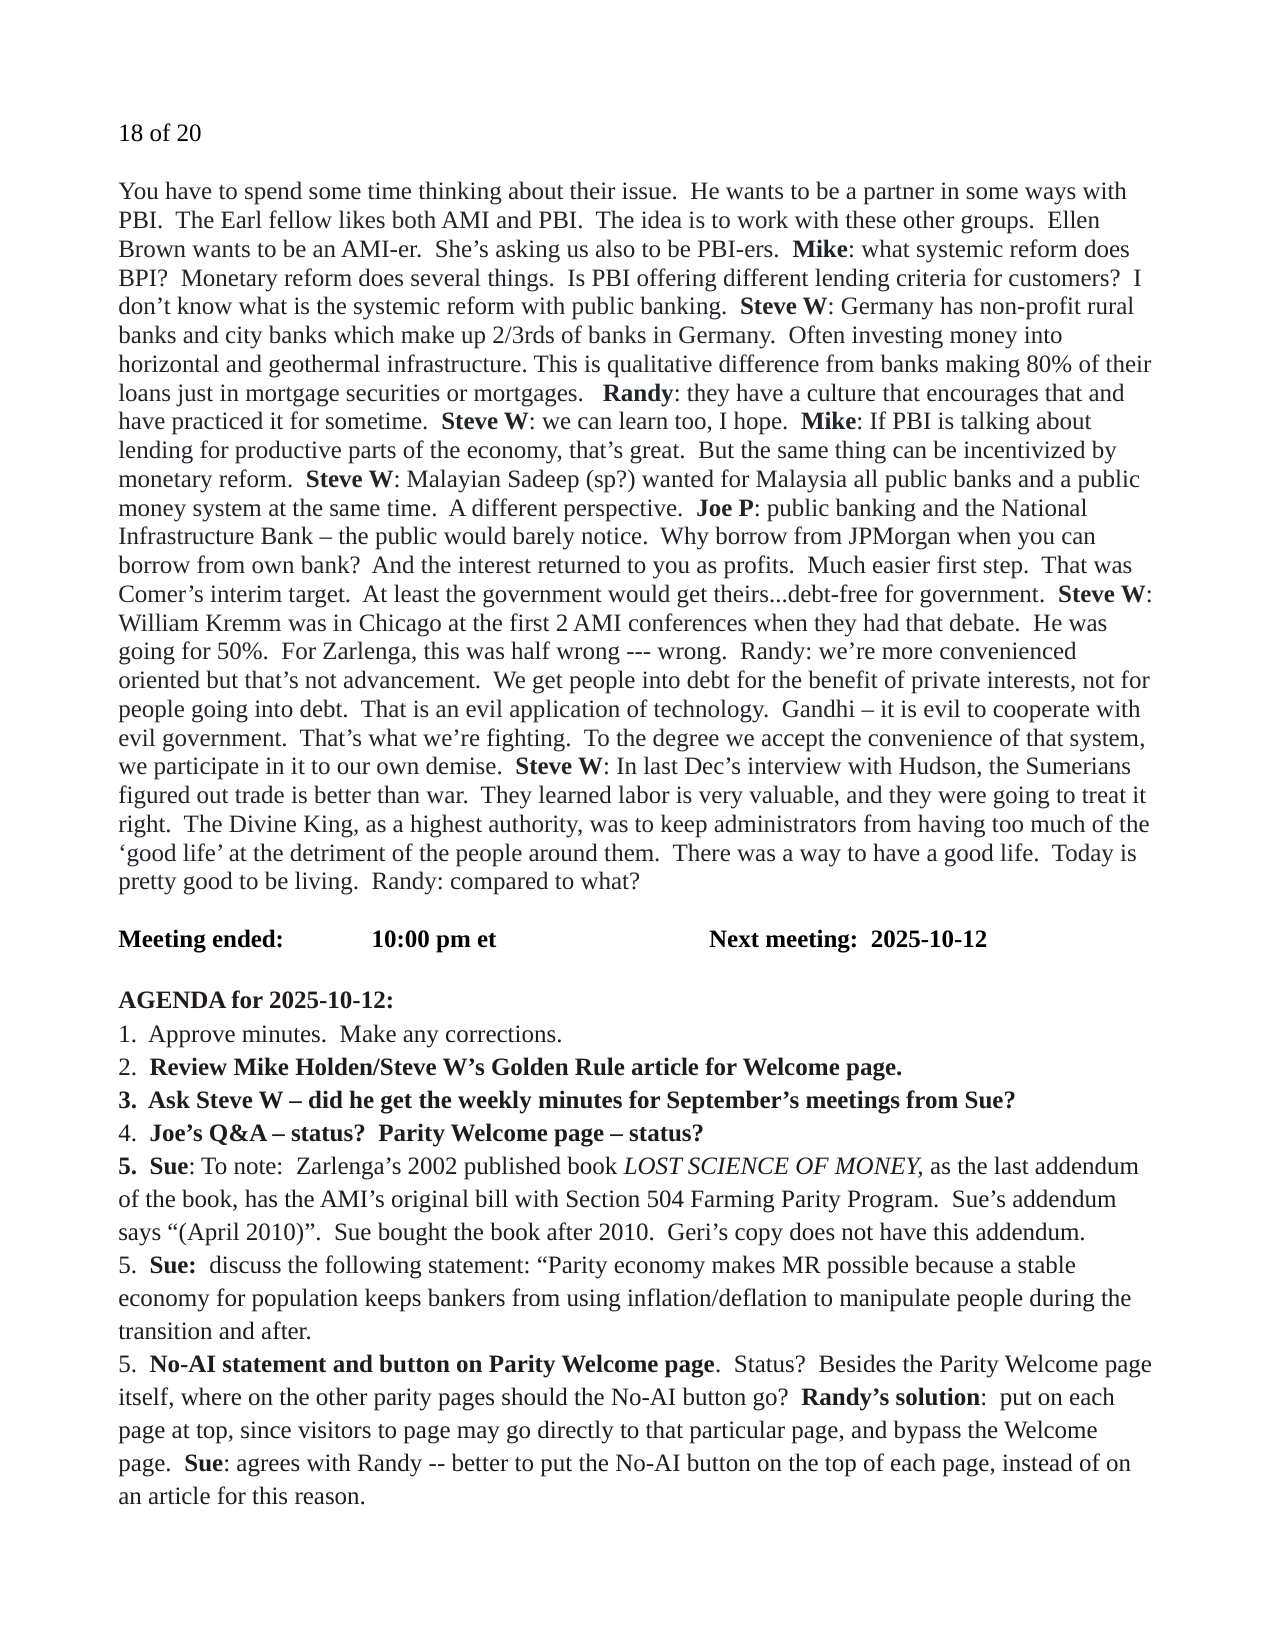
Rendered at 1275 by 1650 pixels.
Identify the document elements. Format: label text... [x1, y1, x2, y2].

text 1. Approve minutes. Make any corrections. [118, 1019, 1157, 1047]
text 5. Sue: discuss the following statement: “Parity economy makes MR possible because a stable economy for population keeps bankers from using inflation/deflation to manipulate people during the transition and after. [118, 1250, 1157, 1344]
text Meeting ended: 10:00 pm et Next meeting: 2025-10-12 [118, 924, 1157, 953]
text AGENDA for 2025-10-12: [118, 986, 1157, 1014]
text 5. No-AI statement and button on Parity Welcome page. Status? Besides the Parity Welcome page itself, where on the other parity pages should the No-AI button go? Randy’s solution: put on each page at top, since visitors to page may go directly to that particular page, and bypass the Welcome page. Sue: agrees with Randy -- better to put the No-AI button on the top of each page, instead of on an article for this reason. [118, 1349, 1157, 1510]
text 3. Ask Steve W – did he get the weekly minutes for September’s meetings from Sue? [118, 1085, 1157, 1113]
text 4. Joe’s Q&A – status? Parity Welcome page – status? [118, 1118, 1157, 1146]
text You have to spend some time thinking about their issue. He wants to be a partner in some ways with PBI. The Earl fellow likes both AMI and PBI. The idea is to work with these other groups. Ellen Brown wants to be an AMI-er. She’s asking us also to be PBI-ers. Mike: what systemic reform does BPI? Monetary reform does several things. Is PBI offering different lending criteria for customers? I don’t know what is the systemic reform with public banking. Steve W: Germany has non-profit rural banks and city banks which make up 2/3rds of banks in Germany. Often investing money into horizontal and geothermal infrastructure. This is qualitative difference from banks making 80% of their loans just in mortgage securities or mortgages. Randy: they have a culture that encourages that and have practiced it for sometime. Steve W: we can learn too, I hope. Mike: If PBI is talking about lending for productive parts of the economy, that’s great. But the same thing can be incentivized by monetary reform. Steve W: Malayian Sadeep (sp?) wanted for Malaysia all public banks and a public money system at the same time. A different perspective. Joe P: public banking and the National Infrastructure Bank – the public would barely notice. Why borrow from JPMorgan when you can borrow from own bank? And the interest returned to you as profits. Much easier first step. That was Comer’s interim target. At least the government would get theirs...debt-free for government. Steve W: William Kremm was in Chicago at the first 2 AMI conferences when they had that debate. He was going for 50%. For Zarlenga, this was half wrong --- wrong. Randy: we’re more convenienced oriented but that’s not advancement. We get people into debt for the benefit of private interests, not for people going into debt. That is an evil application of technology. Gandhi – it is evil to cooperate with evil government. That’s what we’re fighting. To the degree we accept the convenience of that system, we participate in it to our own demise. Steve W: In last Dec’s interview with Hudson, the Sumerians figured out trade is better than war. They learned labor is very valuable, and they were going to treat it right. The Divine King, as a highest authority, was to keep administrators from having too much of the ‘good life’ at the detriment of the people around them. There was a way to have a good life. Today is pretty good to be living. Randy: compared to what? [118, 176, 1157, 895]
text 5. Sue: To note: Zarlenga’s 2002 published book LOST SCIENCE OF MONEY, as the last addendum of the book, has the AMI’s original bill with Section 504 Farming Parity Program. Sue’s addendum says “(April 2010)”. Sue bought the book after 2010. Geri’s copy does not have this addendum. [118, 1151, 1157, 1246]
text 2. Review Mike Holden/Steve W’s Golden Rule article for Welcome page. [118, 1052, 1157, 1080]
